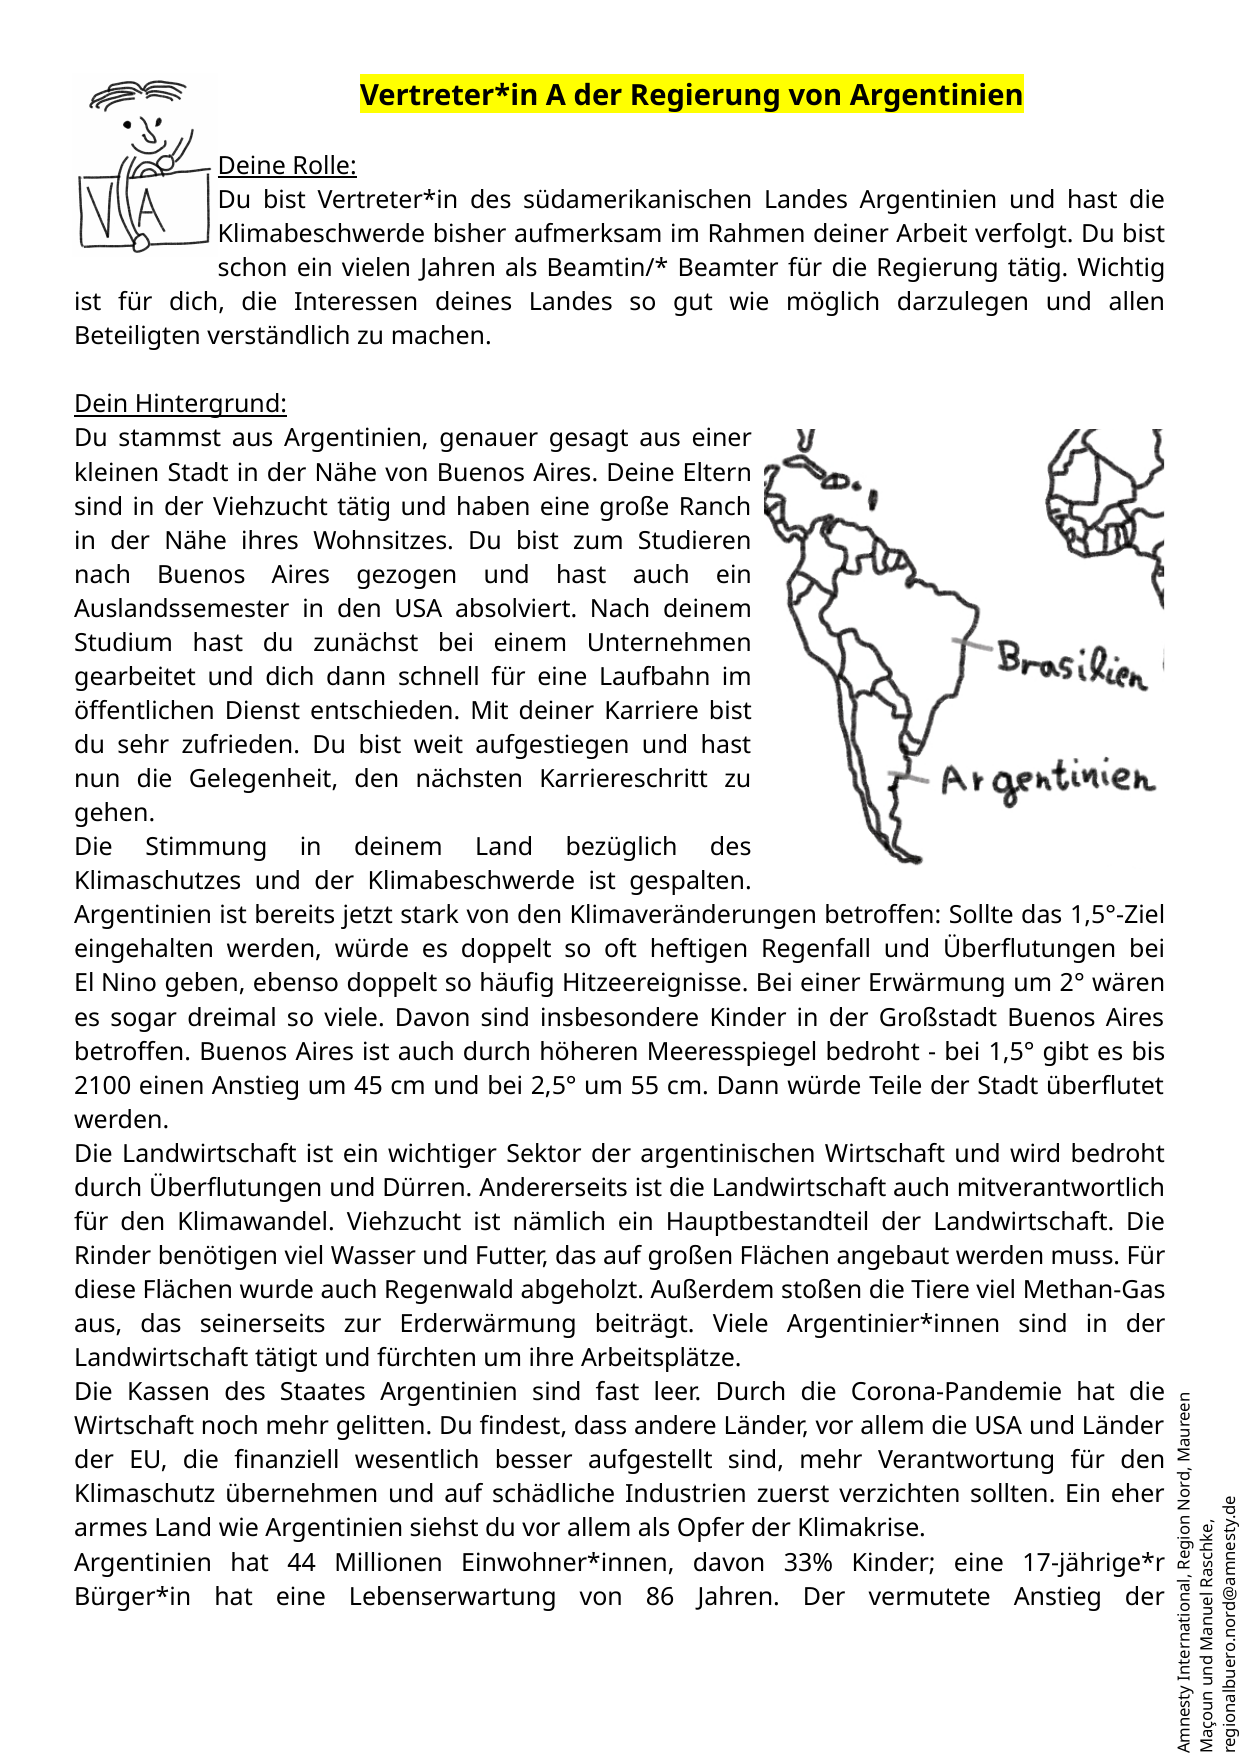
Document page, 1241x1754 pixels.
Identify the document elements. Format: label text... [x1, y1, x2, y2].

text Deine Rolle: [117, 148, 1166, 182]
text Die Landwirtschaft ist ein wichtiger Sektor der argentinischen Wirtschaft und wird bedroht durch Überflutungen und Dürren. Andererseits ist die Landwirtschaft auch mitverantwortlich für den Klimawandel. Viehzucht ist nämlich ein Hauptbestandteil der Landwirtschaft. Die Rinder benötigen viel Wasser und Futter, das auf großen Flächen angebaut werden muss. Für diese Flächen wurde auch Regenwald abgeholzt. Außerdem stoßen die Tiere viel Methan-Gas aus, das seinerseits zur Erderwärmung beiträgt. Viele Argentinier*innen sind in der Landwirtschaft tätigt und fürchten um ihre Arbeitsplätze. [74, 1135, 1166, 1374]
text Dein Hintergrund: [74, 386, 1166, 420]
text Du bist Vertreter*in des südamerikanischen Landes Argentinien und hast die Klimabeschwerde bisher aufmerksam im Rahmen deiner Arbeit verfolgt. Du bist schon ein vielen Jahren als Beamtin/* Beamter für die Regierung tätig. Wichtig ist für dich, die Interessen deines Landes so gut wie möglich darzulegen und allen Beteiligten verständlich zu machen. [74, 182, 1166, 352]
text Die Stimmung in deinem Land bezüglich des Klimaschutzes und der Klimabeschwerde ist gespalten. Argentinien ist bereits jetzt stark von den Klimaveränderungen betroffen: Sollte das 1,5°-Ziel eingehalten werden, würde es doppelt so oft heftigen Regenfall und Überflutungen bei El Nino geben, ebenso doppelt so häufig Hitzeereignisse. Bei einer Erwärmung um 2° wären es sogar dreimal so viele. Davon sind insbesondere Kinder in der Großstadt Buenos Aires betroffen. Buenos Aires ist auch durch höheren Meeresspiegel bedroht - bei 1,5° gibt es bis 2100 einen Anstieg um 45 cm und bei 2,5° um 55 cm. Dann würde Teile der Stadt überflutet werden. [74, 829, 1166, 1135]
picture [72, 73, 117, 257]
text Die Kassen des Staates Argentinien sind fast leer. Durch die Corona-Pandemie hat die Wirtschaft noch mehr gelitten. Du findest, dass andere Länder, vor allem die USA und Länder der EU, die finanziell wesentlich besser aufgestellt sind, mehr Verantwortung für den Klimaschutz übernehmen und auf schädliche Industrien zuerst verzichten sollten. Ein eher armes Land wie Argentinien siehst du vor allem als Opfer der Klimakrise. [74, 1374, 1166, 1544]
text Du stammst aus Argentinien, genauer gesagt aus einer kleinen Stadt in der Nähe von Buenos Aires. Deine Eltern sind in der Viehzucht tätig und haben eine große Ranch in der Nähe ihres Wohnsitzes. Du bist zum Studieren nach Buenos Aires gezogen und hast auch ein Auslandssemester in den USA absolviert. Nach deinem Studium hast du zunächst bei einem Unternehmen gearbeitet und dich dann schnell für eine Laufbahn im öffentlichen Dienst entschieden. Mit deiner Karriere bist du sehr zufrieden. Du bist weit aufgestiegen und hast nun die Gelegenheit, den nächsten Karriereschritt zu gehen. [74, 420, 1166, 829]
picture [764, 429, 1165, 869]
text Vertreter*in A der Regierung von Argentinien [117, 74, 1166, 113]
text Argentinien hat 44 Millionen Einwohner*innen, davon 33% Kinder; eine 17-jährige*r Bürger*in hat eine Lebenserwartung von 86 Jahren. Der vermutete Anstieg der [74, 1544, 1166, 1612]
